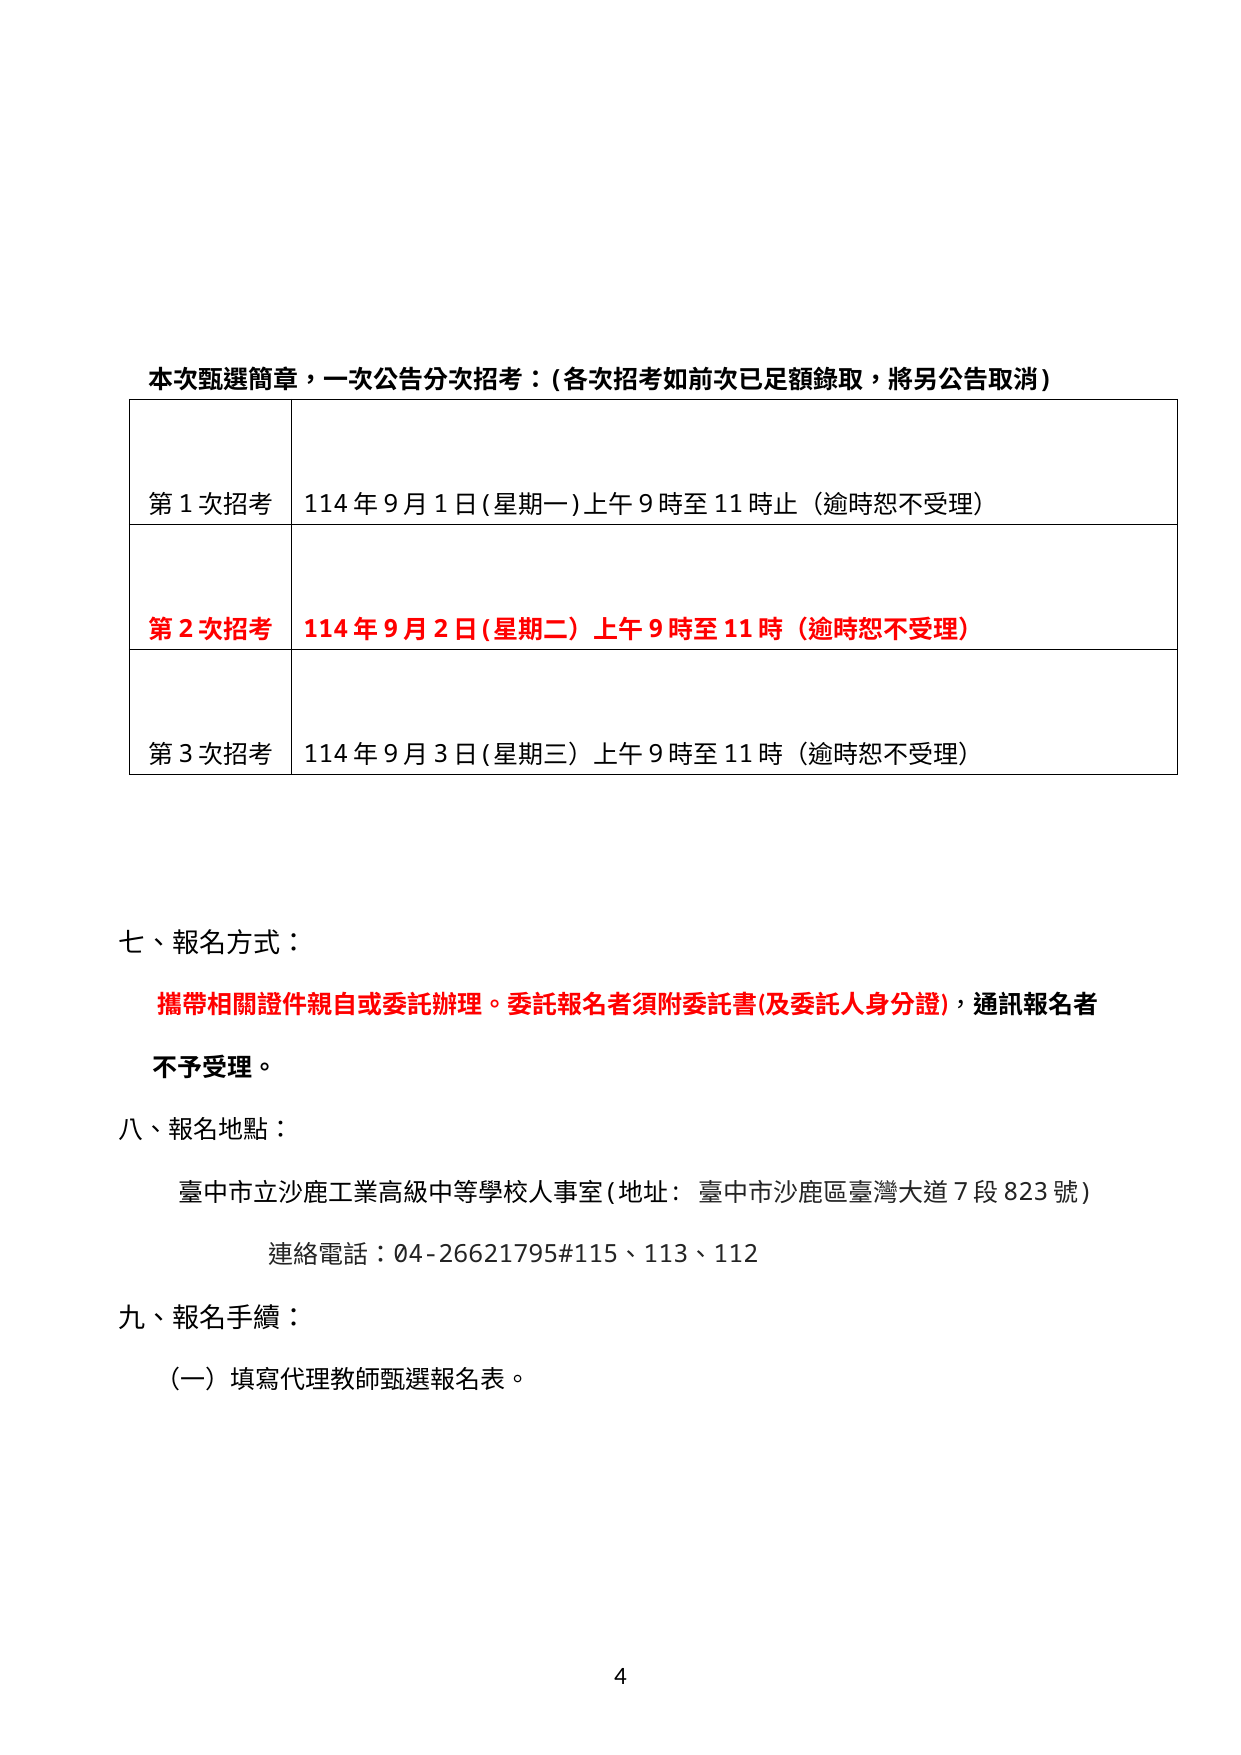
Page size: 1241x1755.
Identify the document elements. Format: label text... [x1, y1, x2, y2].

text 攜帶相關證件親自或委託辦理。委託報名者須附委託書(及委託人身分證)，通訊報名者 [118, 961, 1122, 1024]
table_cell 114年9月2日(星期二）上午9時至11時（逾時恕不受理） [292, 525, 1177, 649]
text 八、報名地點： [118, 1086, 1122, 1149]
text 不予受理。 [118, 1024, 1122, 1086]
text 連絡電話：04-26621795#115、113、112 [118, 1211, 1122, 1274]
text 臺中市立沙鹿工業高級中等學校人事室(地址: 臺中市沙鹿區臺灣大道7段823號) [118, 1149, 1122, 1211]
text 本次甄選簡章，一次公告分次招考：(各次招考如前次已足額錄取，將另公告取消) [118, 336, 1122, 399]
text 七、報名方式： [118, 899, 1122, 961]
table_cell 第2次招考 [130, 525, 291, 649]
table_header 第1次招考 [130, 400, 291, 524]
table_cell 第3次招考 [130, 650, 291, 774]
text （一）填寫代理教師甄選報名表。 [118, 1336, 1122, 1399]
text 九、報名手續： [118, 1274, 1122, 1336]
table_header 114年9月1日(星期一)上午9時至11時止（逾時恕不受理） [292, 400, 1177, 524]
table_cell 114年9月3日(星期三）上午9時至11時（逾時恕不受理） [292, 650, 1177, 774]
